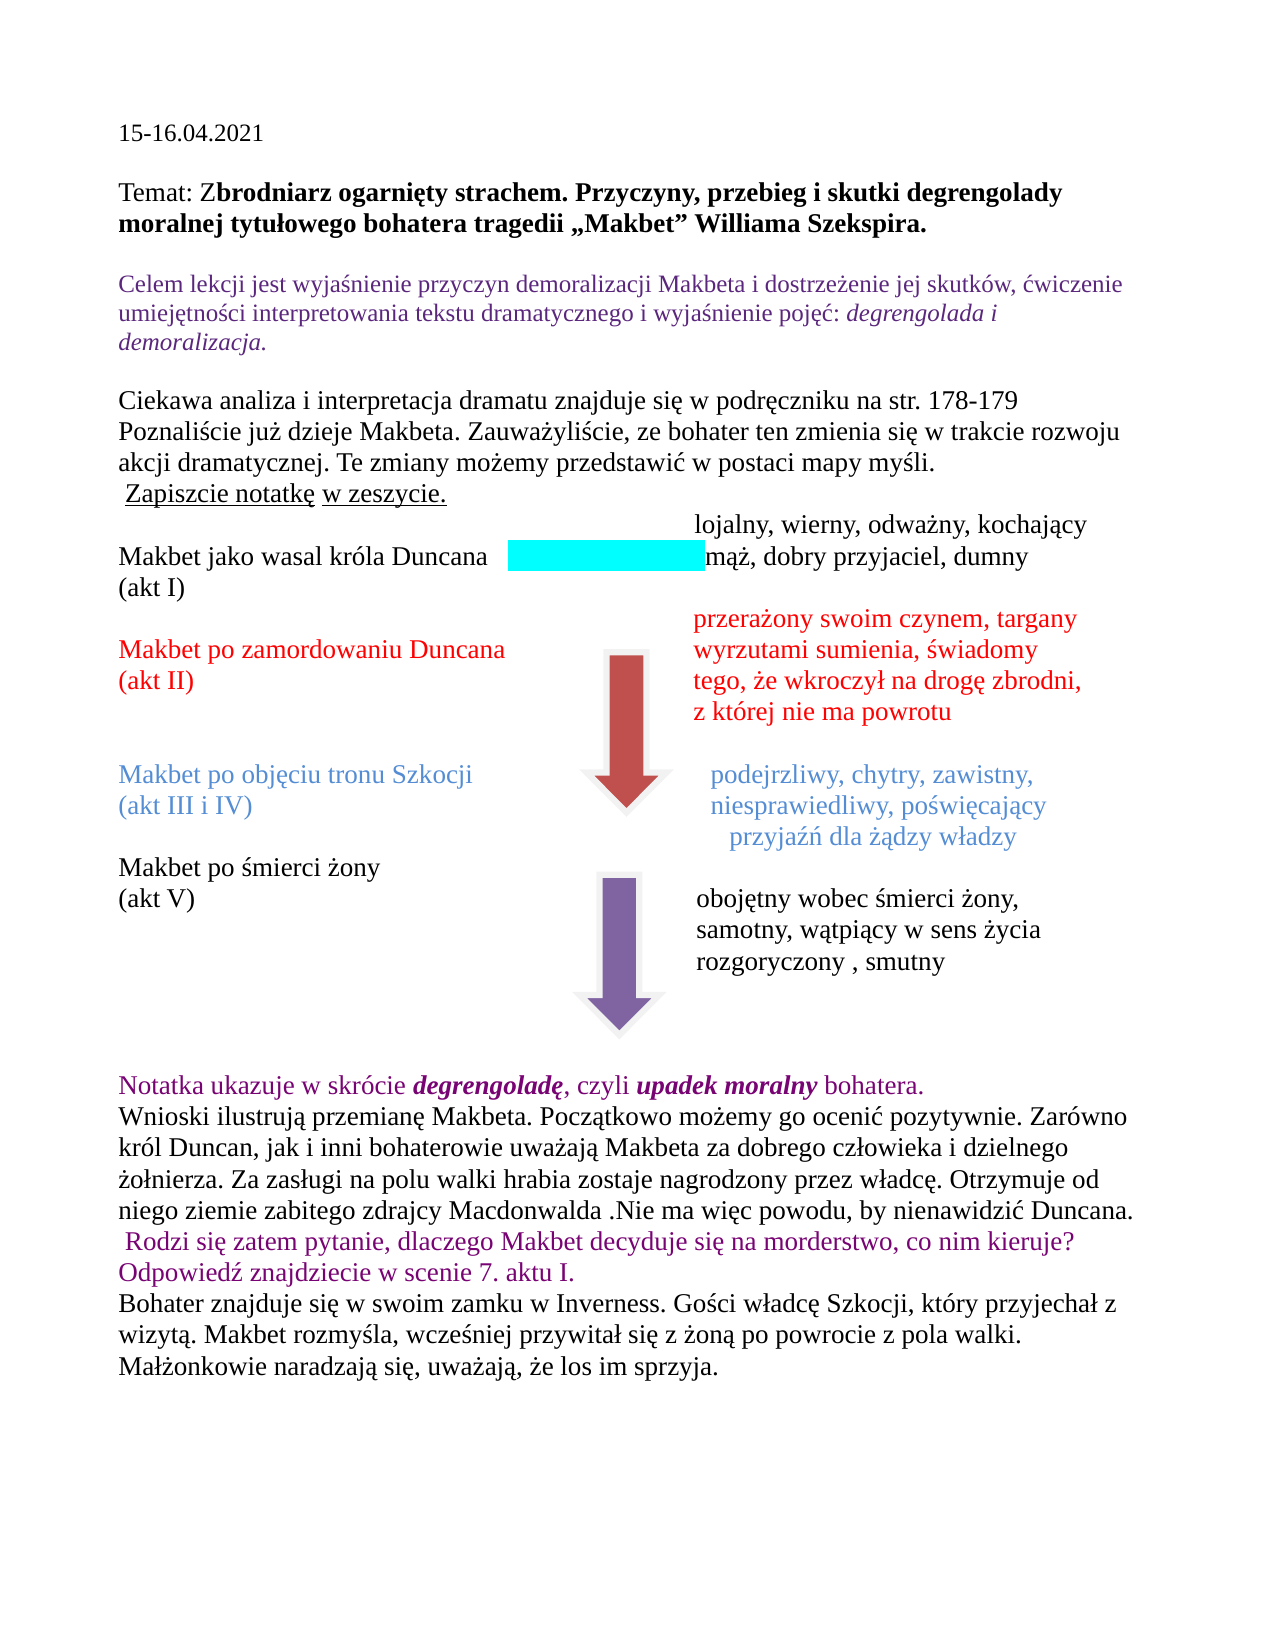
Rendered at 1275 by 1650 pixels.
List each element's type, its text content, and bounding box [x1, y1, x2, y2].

text [118, 696, 603, 727]
text (akt III i IV) niesprawiedliwy, poświęcający [118, 789, 1157, 820]
text tego, że wkroczył na drogę zbrodni, [650, 664, 1157, 696]
text Rodzi się zatem pytanie, dlaczego Makbet decyduje się na morderstwo, co nim kieruje? [118, 1225, 1157, 1256]
text przerażony swoim czynem, targany [118, 602, 1157, 633]
text (akt I) [118, 571, 1157, 602]
text (akt II) [118, 664, 603, 696]
text przyjaźń dla żądzy władzy [118, 820, 1157, 851]
text (akt V) [118, 882, 596, 945]
text Makbet po objęciu tronu Szkocji [118, 758, 603, 789]
text Ciekawa analiza i interpretacja dramatu znajduje się w podręczniku na str. 178-179 [118, 384, 1157, 415]
text [118, 945, 596, 976]
text Wnioski ilustrują przemianę Makbeta. Początkowo możemy go ocenić pozytywnie. Zarówno król Duncan, jak i inni bohaterowie uważają Makbeta za dobrego człowieka i dzielnego żołnierza. Za zasługi na polu walki hrabia zostaje nagrodzony przez władcę. Otrzymuje od niego ziemie zabitego zdrajcy Macdonwalda .Nie ma więc powodu, by nienawidzić Duncana. [118, 1100, 1157, 1225]
text lojalny, wierny, odważny, kochający [118, 509, 1157, 540]
text z której nie ma powrotu [650, 696, 1157, 727]
text Makbet po zamordowaniu Duncana wyrzutami sumienia, świadomy [118, 633, 1157, 664]
text podejrzliwy, chytry, zawistny, [650, 758, 1157, 789]
text Temat: Zbrodniarz ogarnięty strachem. Przyczyny, przebieg i skutki degrengolady moralnej tytułowego bohatera tragedii „Makbet” Williama Szekspira. [118, 176, 1157, 238]
text Poznaliście już dzieje Makbeta. Zauważyliście, ze bohater ten zmienia się w trakcie rozwoju akcji dramatycznej. Te zmiany możemy przedstawić w postaci mapy myśli. [118, 415, 1157, 477]
text Makbet po śmierci żony [118, 851, 1157, 882]
text Zapiszcie notatkę w zeszycie. [118, 477, 1157, 509]
text 15-16.04.2021 [118, 118, 1157, 147]
text Makbet jako wasal króla Duncana mąż, dobry przyjaciel, dumny [118, 540, 1157, 571]
text rozgoryczony , smutny [643, 945, 1157, 976]
text Notatka ukazuje w skrócie degrengoladę, czyli upadek moralny bohatera. [118, 1069, 1157, 1100]
text Celem lekcji jest wyjaśnienie przyczyn demoralizacji Makbeta i dostrzeżenie jej skutków, ćwiczenie umiejętności interpretowania tekstu dramatycznego i wyjaśnienie pojęć: degrengolada i demoralizacja. [118, 269, 1157, 355]
text Bohater znajduje się w swoim zamku w Inverness. Gości władcę Szkocji, który przyjechał z wizytą. Makbet rozmyśla, wcześniej przywitał się z żoną po powrocie z pola walki. Małżonkowie naradzają się, uważają, że los im sprzyja. [118, 1287, 1157, 1381]
text obojętny wobec śmierci żony, samotny, wątpiący w sens życia [643, 882, 1157, 945]
text Odpowiedź znajdziecie w scenie 7. aktu I. [118, 1256, 1157, 1287]
